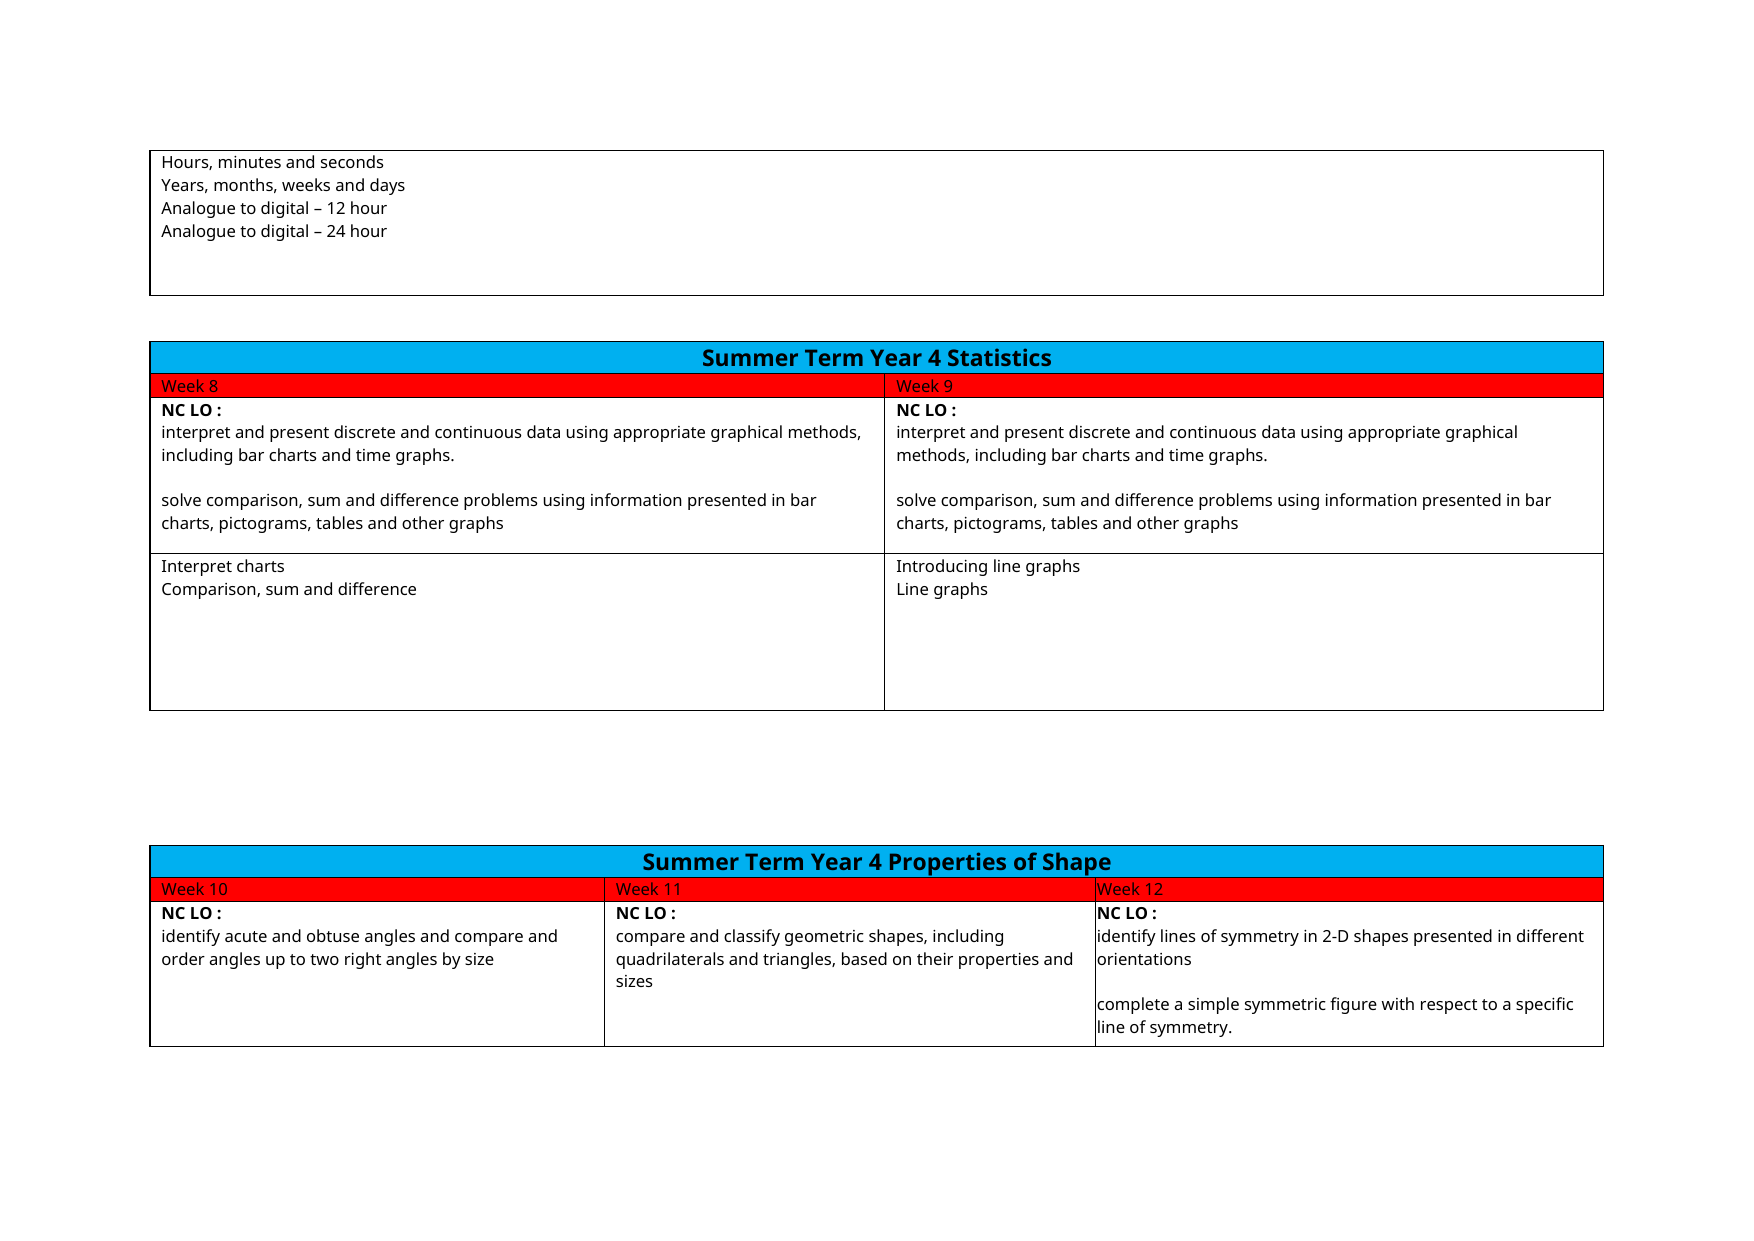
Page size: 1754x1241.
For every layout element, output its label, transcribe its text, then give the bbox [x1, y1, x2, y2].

table_cell Week 12 [1096, 878, 1603, 901]
table_cell Interpret charts Comparison, sum and difference [151, 554, 884, 709]
table_cell Week 8 [151, 374, 884, 397]
table_cell Week 10 [151, 878, 604, 901]
table_cell Week 11 [605, 878, 1095, 901]
table_cell NC LO : compare and classify geometric shapes, including quadrilaterals and triangles, based on their properties and sizes [605, 902, 1095, 1046]
table_cell Week 9 [885, 374, 1603, 397]
table_cell Hours, minutes and seconds Years, months, weeks and days Analogue to digital – 12 hour Analogue to digital – 24 hour [151, 151, 1603, 295]
table_cell NC LO : identify acute and obtuse angles and compare and order angles up to two right angles by size [151, 902, 604, 1046]
table_header Summer Term Year 4 Properties of Shape [151, 846, 1603, 877]
table_header Summer Term Year 4 Statistics [151, 342, 1603, 373]
table_cell NC LO : interpret and present discrete and continuous data using appropriate graphical methods, including bar charts and time graphs. solve comparison, sum and difference problems using information presented in bar charts, pictograms, tables and other graphs [885, 398, 1603, 553]
table_cell NC LO : identify lines of symmetry in 2-D shapes presented in different orientations complete a simple symmetric figure with respect to a specific line of symmetry. [1096, 902, 1603, 1046]
table_cell NC LO : interpret and present discrete and continuous data using appropriate graphical methods, including bar charts and time graphs. solve comparison, sum and difference problems using information presented in bar charts, pictograms, tables and other graphs [151, 398, 884, 553]
table_cell Introducing line graphs Line graphs [885, 554, 1603, 709]
